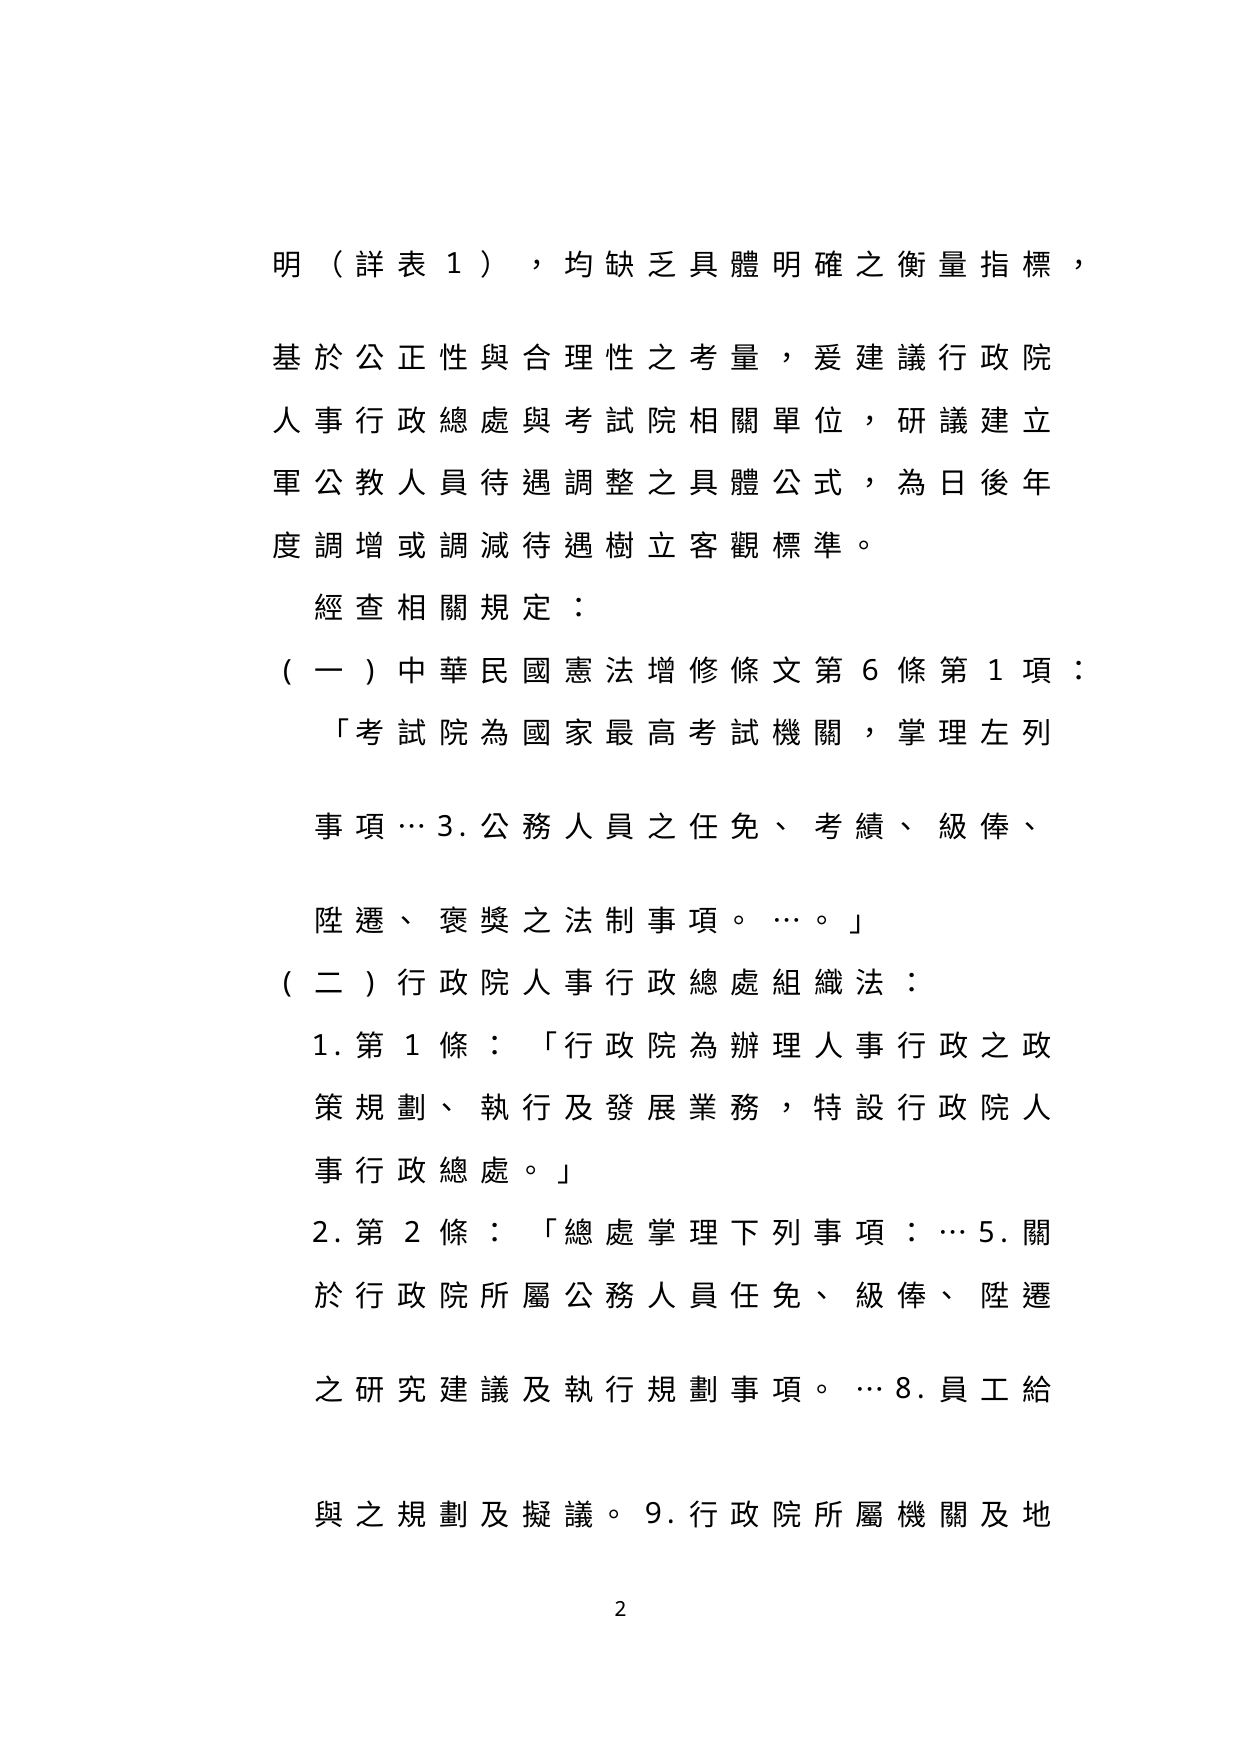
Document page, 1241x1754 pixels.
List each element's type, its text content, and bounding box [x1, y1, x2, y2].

text 經查相關規定： [242, 564, 1058, 627]
text (二)行政院人事行政總處組織法： [242, 939, 1058, 1002]
text 111年度中央政府總預算修正案預計自111年1月1日起調增軍公教人員待遇4%，依行政院110年10月28日發布「蘇揆：與全民共享經濟成果亦盼帶動民間企業調薪」新聞稿說明略以：「…在臺灣經濟創11年來新高且稅收增加的情況下，為了讓全民共享經濟成長的果實，因此政院今天通過自明（111）年1月1日起，全體軍公教人員調薪4%，是25年來最高調幅，希望藉此進一步帶動民間企業調薪。」惟歷年待遇調整之說明（詳表1），均缺乏具體明確之衡量指標，基於公正性與合理性之考量，爰建議行政院人事行政總處與考試院相關單位，研議建立軍公教人員待遇調整之具體公式，為日後年度調增或調減待遇樹立客觀標準。 [242, 189, 1058, 564]
text 1.第1條：「行政院為辦理人事行政之政策規劃、執行及發展業務，特設行政院人事行政總處。」 [271, 1002, 1058, 1189]
text 2.第2條：「總處掌理下列事項：…5.關於行政院所屬公務人員任免、級俸、陞遷之研究建議及執行規劃事項。…8.員工給與之規劃及擬議。9.行政院所屬機關及地 [271, 1189, 1058, 1564]
text (一)中華民國憲法增修條文第6條第1項：「考試院為國家最高考試機關，掌理左列事項…3.公務人員之任免、考績、級俸、陞遷、褒獎之法制事項。…。」 [242, 627, 1058, 939]
